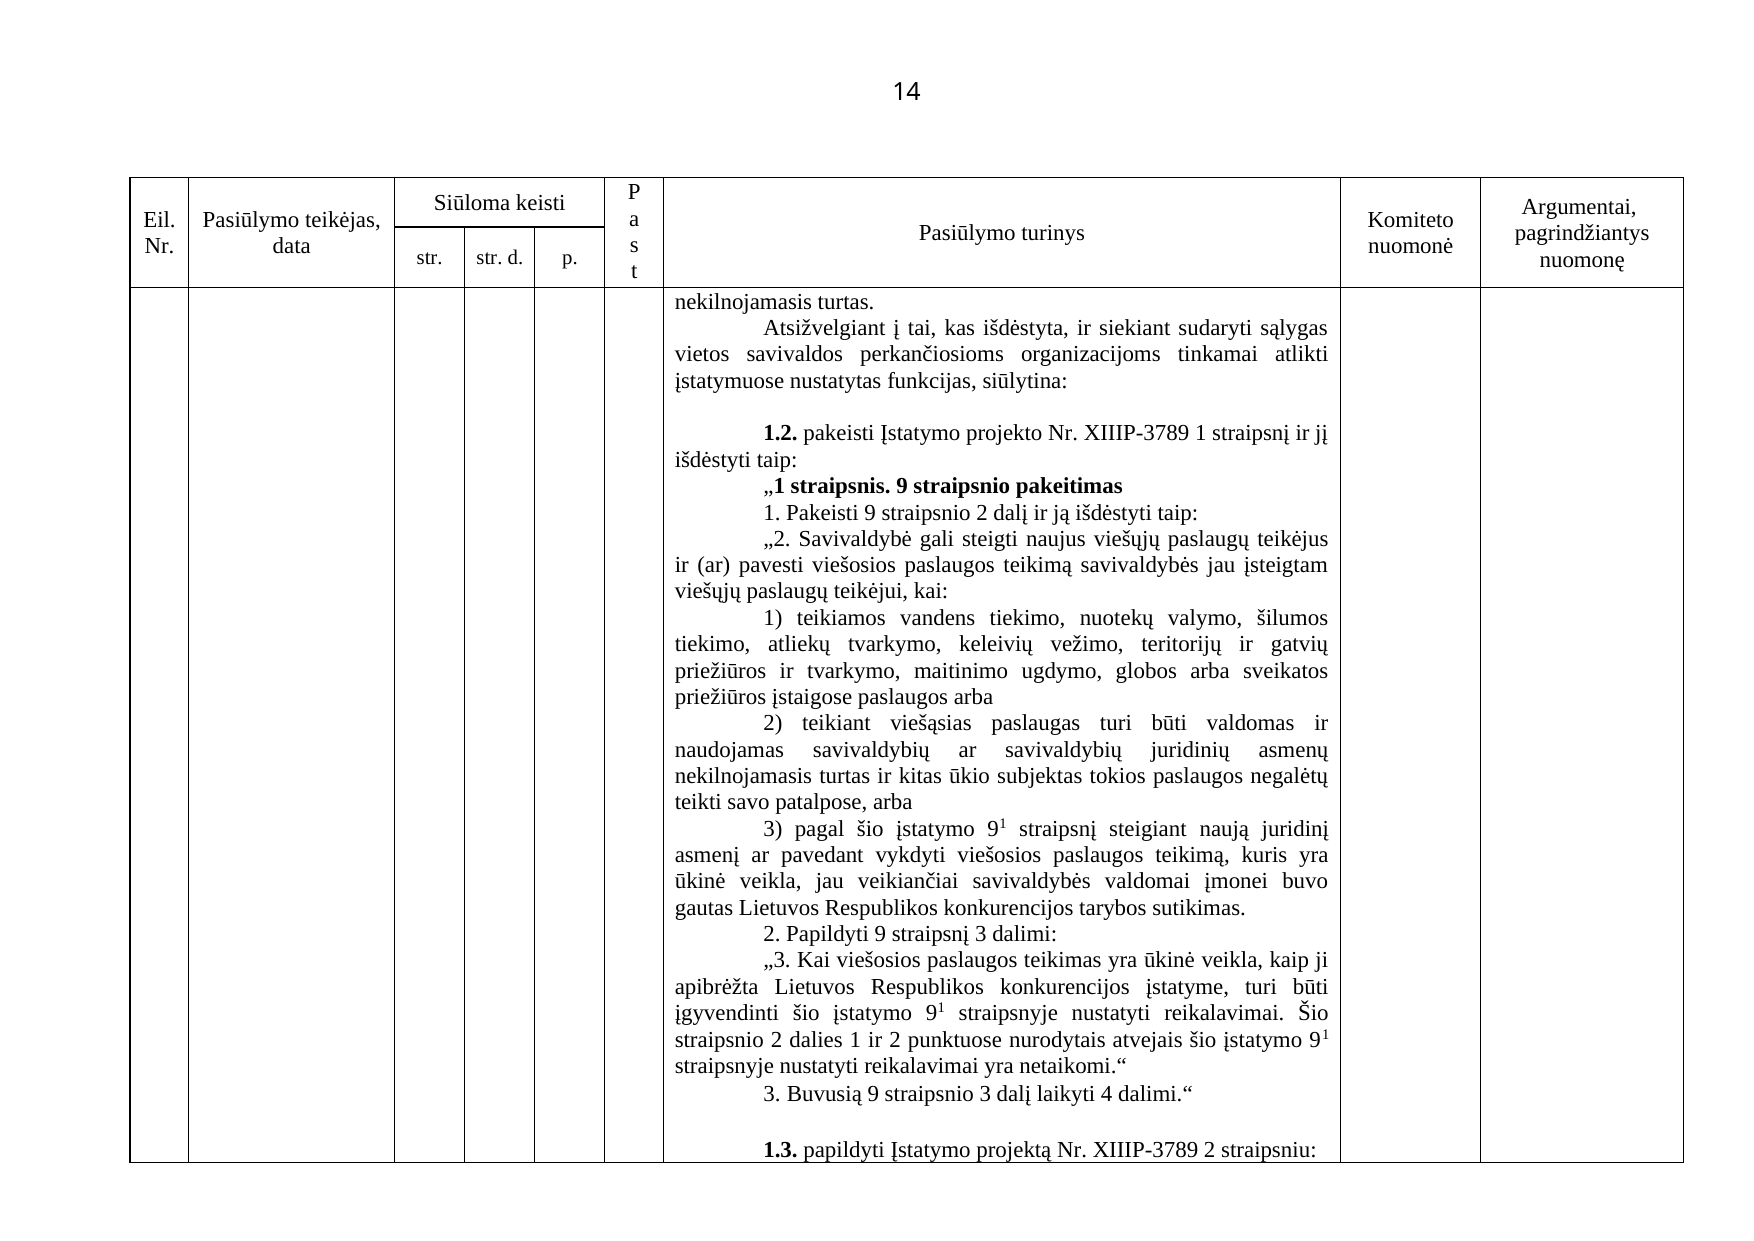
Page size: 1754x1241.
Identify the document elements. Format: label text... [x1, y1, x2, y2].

table_header Komiteto nuomonė [1341, 178, 1480, 287]
table_cell [465, 288, 534, 1162]
table_cell nekilnojamasis turtas. Atsižvelgiant į tai, kas išdėstyta, ir siekiant sudaryti sąlygas vietos savivaldos perkančiosioms organizacijoms tinkamai atlikti įstatymuose nustatytas funkcijas, siūlytina: 1.2. pakeisti Įstatymo projekto Nr. XIIIP-3789 1 straipsnį ir jį išdėstyti taip: „1 straipsnis. 9 straipsnio pakeitimas 1. Pakeisti 9 straipsnio 2 dalį ir ją išdėstyti taip: „2. Savivaldybė gali steigti naujus viešųjų paslaugų teikėjus ir (ar) pavesti viešosios paslaugos teikimą savivaldybės jau įsteigtam viešųjų paslaugų teikėjui, kai: 1) teikiamos vandens tiekimo, nuotekų valymo, šilumos tiekimo, atliekų tvarkymo, keleivių vežimo, teritorijų ir gatvių priežiūros ir tvarkymo, maitinimo ugdymo, globos arba sveikatos priežiūros įstaigose paslaugos arba 2) teikiant viešąsias paslaugas turi būti valdomas ir naudojamas savivaldybių ar savivaldybių juridinių asmenų nekilnojamasis turtas ir kitas ūkio subjektas tokios paslaugos negalėtų teikti savo patalpose, arba 3) pagal šio įstatymo 91 straipsnį steigiant naują juridinį asmenį ar pavedant vykdyti viešosios paslaugos teikimą, kuris yra ūkinė veikla, jau veikiančiai savivaldybės valdomai įmonei buvo gautas Lietuvos Respublikos konkurencijos tarybos sutikimas. 2. Papildyti 9 straipsnį 3 dalimi: „3. Kai viešosios paslaugos teikimas yra ūkinė veikla, kaip ji apibrėžta Lietuvos Respublikos konkurencijos įstatyme, turi būti įgyvendinti šio įstatymo 91 straipsnyje nustatyti reikalavimai. Šio straipsnio 2 dalies 1 ir 2 punktuose nurodytais atvejais šio įstatymo 91 straipsnyje nustatyti reikalavimai yra netaikomi.“ 3. Buvusią 9 straipsnio 3 dalį laikyti 4 dalimi.“ 1.3. papildyti Įstatymo projektą Nr. XIIIP-3789 2 straipsniu: [664, 288, 1340, 1162]
table_header Argumentai, pagrindžiantys nuomonę [1481, 178, 1683, 287]
table_cell str. d. [465, 228, 534, 287]
table_header Eil. Nr. [131, 178, 188, 287]
table_cell [1341, 288, 1480, 1162]
table_cell [189, 288, 394, 1162]
table_header Pasiūlymo turinys [664, 178, 1340, 287]
table_cell [395, 288, 464, 1162]
table_cell p. [535, 228, 604, 287]
table_cell [1481, 288, 1683, 1162]
table_cell [535, 288, 604, 1162]
table_header Pasiūlymo teikėjas, data [189, 178, 394, 287]
table_cell [605, 288, 663, 1162]
table_cell [131, 288, 188, 1162]
table_header Siūloma keisti [395, 178, 604, 226]
table_header Pastabos [605, 178, 663, 287]
table_cell str. [395, 228, 464, 287]
